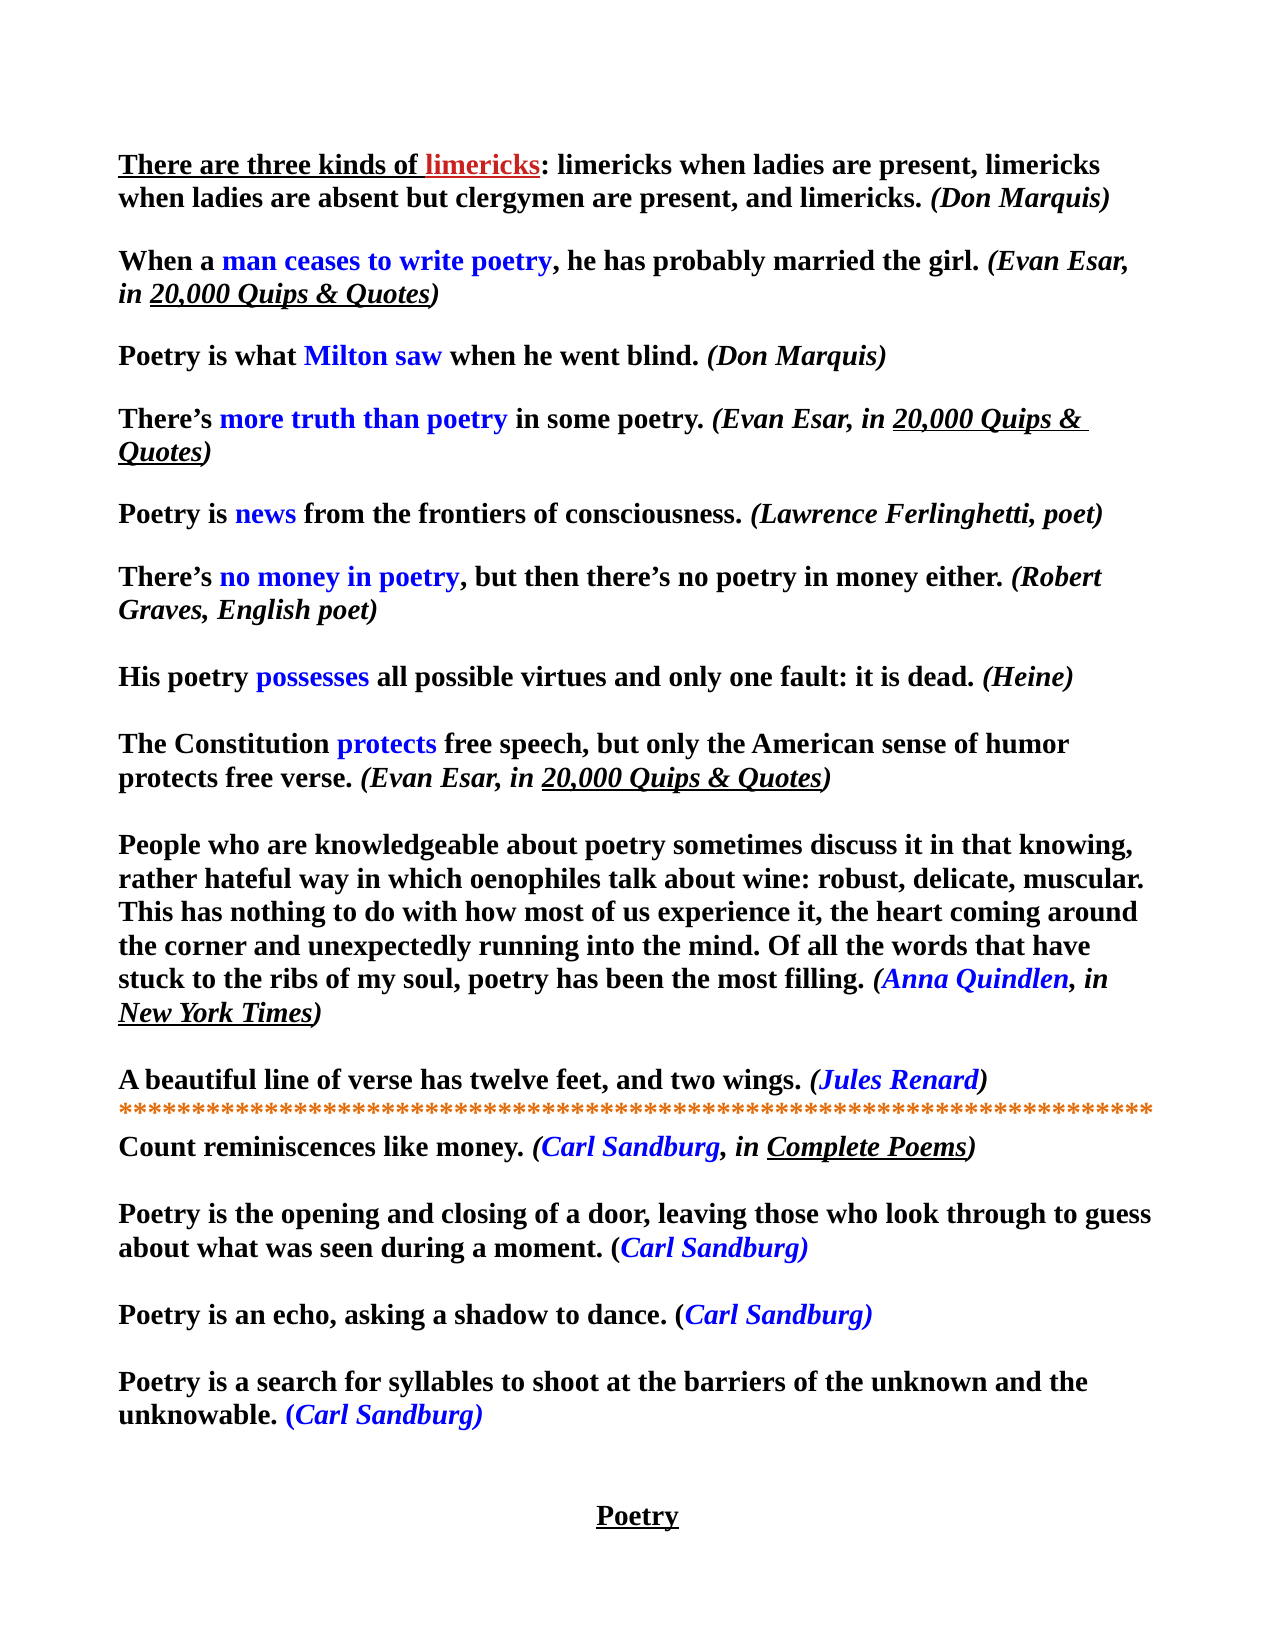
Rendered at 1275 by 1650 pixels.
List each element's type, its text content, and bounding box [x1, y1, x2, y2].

text Poetry is the opening and closing of a door, leaving those who look through to guess about what was seen during a moment. (Carl Sandburg) [118, 1196, 1157, 1263]
text There’s more truth than poetry in some poetry. (Evan Esar, in 20,000 Quips & Quotes) [118, 401, 1157, 468]
text There are three kinds of limericks: limericks when ladies are present, limericks when ladies are absent but clergymen are present, and limericks. (Don Marquis) [118, 147, 1157, 214]
text When a man ceases to write poetry, he has probably married the girl. (Evan Esar, in 20,000 Quips & Quotes) [118, 243, 1157, 310]
text People who are knowledgeable about poetry sometimes discuss it in that knowing, rather hateful way in which oenophiles talk about wine: robust, delicate, muscular. This has nothing to do with how most of us experience it, the heart coming around the corner and unexpectedly running into the mind. Of all the words that have stuck to the ribs of my soul, poetry has been the most filling. (Anna Quindlen, in New York Times) [118, 827, 1157, 1028]
text The Constitution protects free speech, but only the American sense of humor protects free verse. (Evan Esar, in 20,000 Quips & Quotes) [118, 727, 1157, 794]
text His poetry possesses all possible virtues and only one fault: it is dead. (Heine) [118, 659, 1157, 693]
text A beautiful line of verse has twelve feet, and two wings. (Jules Renard) [118, 1062, 1157, 1096]
text Count reminiscences like money. (Carl Sandburg, in Complete Poems) [118, 1129, 1157, 1163]
text Poetry is an echo, asking a shadow to dance. (Carl Sandburg) [118, 1297, 1157, 1330]
text Poetry is a search for syllables to shoot at the barriers of the unknown and the unknowable. (Carl Sandburg) [118, 1364, 1157, 1431]
text Poetry is news from the frontiers of consciousness. (Lawrence Ferlinghetti, poet) [118, 497, 1157, 530]
text There’s no money in poetry, but then there’s no poetry in money either. (Robert Graves, English poet) [118, 559, 1157, 626]
text Poetry is what Milton saw when he went blind. (Don Marquis) [118, 338, 1157, 372]
text *********************************************************************** [118, 1096, 1157, 1129]
